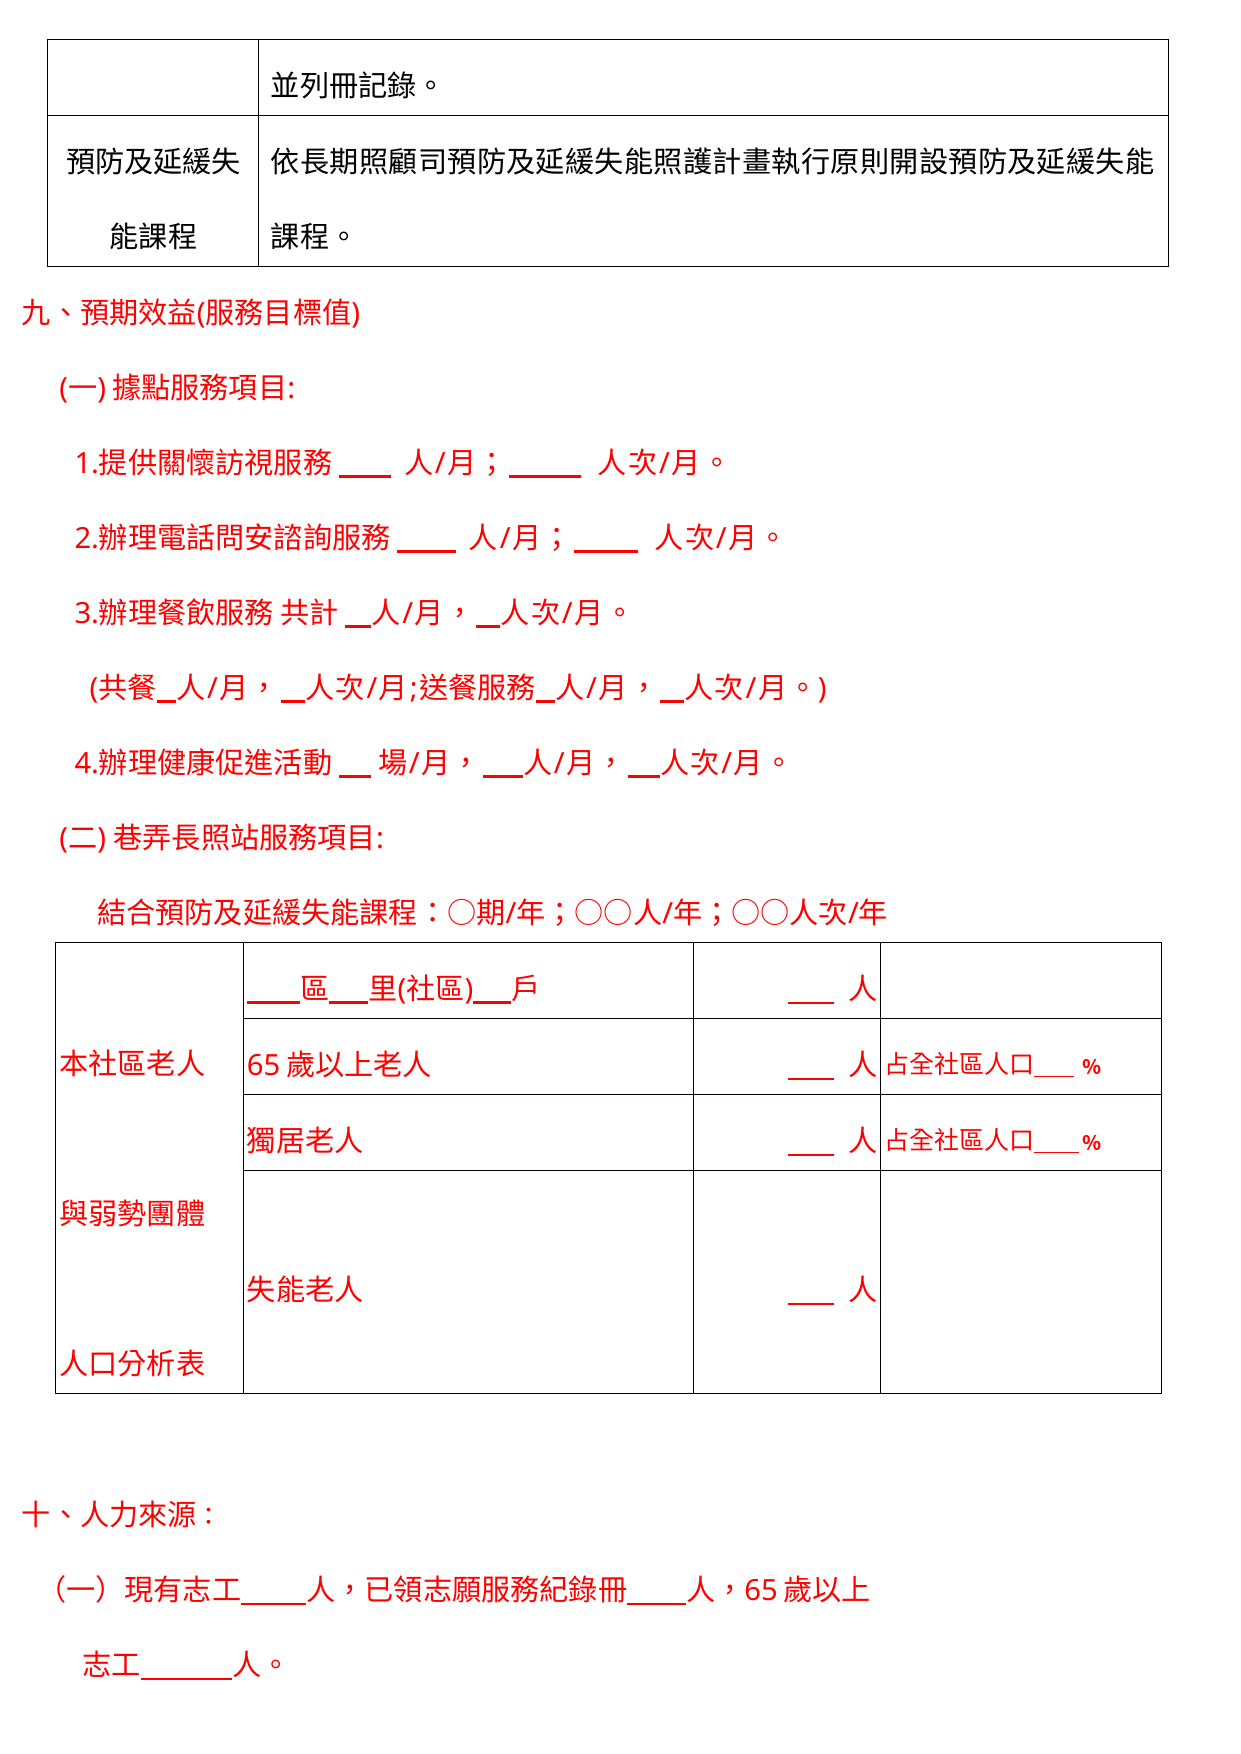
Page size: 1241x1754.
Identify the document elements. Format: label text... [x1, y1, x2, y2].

table_cell [881, 1171, 1161, 1393]
text 3.辦理餐飲服務 共計 人/月， 人次/月。 [59, 567, 1181, 642]
table_cell 失能老人 [244, 1171, 693, 1393]
text 1.提供關懷訪視服務 人/月； 人次/月。 [59, 417, 1181, 492]
table_cell 並列冊記錄。 [259, 40, 1168, 115]
text （一）現有志工 人，已領志願服務紀錄冊 人，65歲以上 [22, 1544, 1181, 1619]
table_cell 占全社區人口 ﹪ [881, 1095, 1161, 1170]
table_cell 占全社區人口 ﹪ [881, 1019, 1161, 1094]
text 九、預期效益(服務目標值) [22, 267, 1181, 342]
table_cell 人 [694, 1171, 880, 1393]
table_header 人 [694, 943, 880, 1018]
table_cell 預防及延緩失能課程 [48, 116, 258, 266]
table_header 區 里(社區) 戶 [244, 943, 693, 1018]
table_cell 65歲以上老人 [244, 1019, 693, 1094]
table_header 本社區老人 與弱勢團體 人口分析表 [56, 943, 243, 1393]
text 十、人力來源： [22, 1469, 1181, 1544]
table_cell [48, 40, 258, 115]
table_cell 獨居老人 [244, 1095, 693, 1170]
text 結合預防及延緩失能課程：○期/年；○○人/年；○○人次/年 [59, 867, 1181, 942]
text (一) 據點服務項目: [59, 342, 1181, 417]
table_header [881, 943, 1161, 1018]
table_cell 依長期照顧司預防及延緩失能照護計畫執行原則開設預防及延緩失能課程。 [259, 116, 1168, 266]
table_cell 人 [694, 1019, 880, 1094]
text 4.辦理健康促進活動 場/月， 人/月， 人次/月。 [59, 717, 1181, 792]
table_cell 人 [694, 1095, 880, 1170]
text 2.辦理電話問安諮詢服務 人/月； 人次/月。 [59, 492, 1181, 567]
text 志工 人。 [22, 1619, 1181, 1694]
text (二) 巷弄長照站服務項目: [59, 792, 1181, 867]
text (共餐 人/月， 人次/月;送餐服務 人/月， 人次/月。) [59, 642, 1181, 717]
